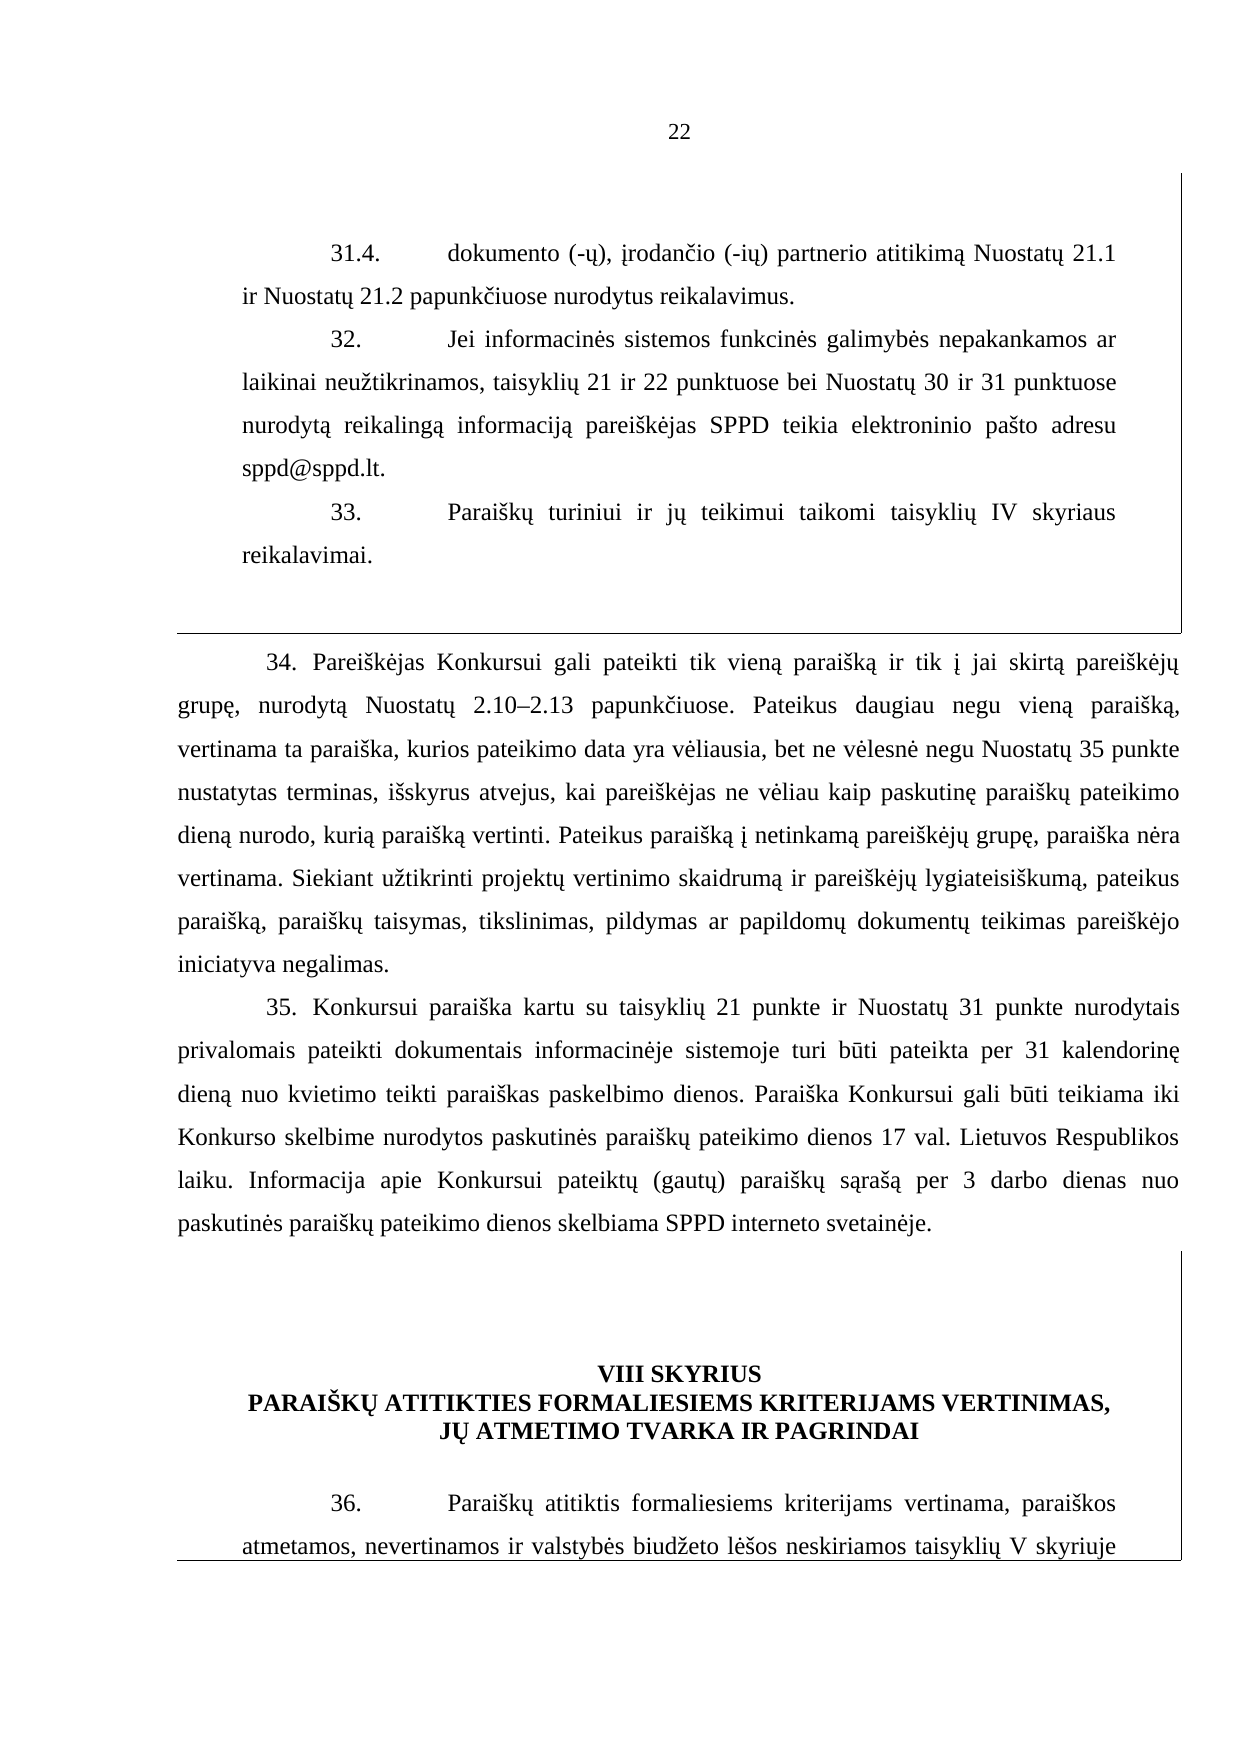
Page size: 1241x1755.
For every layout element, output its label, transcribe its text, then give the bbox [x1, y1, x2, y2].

text 32. Jei informacinės sistemos funkcinės galimybės nepakankamos ar laikinai neužtikrinamos, taisyklių 21 ir 22 punktuose bei Nuostatų 30 ir 31 punktuose nurodytą reikalingą informaciją pareiškėjas SPPD teikia elektroninio pašto adresu sppd@sppd.lt. [177, 259, 1181, 432]
text 34. Pareiškėjas Konkursui gali pateikti tik vieną paraišką ir tik į jai skirtą pareiškėjų grupę, nurodytą Nuostatų 2.10–2.13 papunkčiuose. Pateikus daugiau negu vieną paraišką, vertinama ta paraiška, kurios pateikimo data yra vėliausia, bet ne vėlesnė negu Nuostatų 35 punkte nustatytas terminas, išskyrus atvejus, kai pareiškėjas ne vėliau kaip paskutinę paraiškų pateikimo dieną nurodo, kurią paraišką vertinti. Pateikus paraišką į netinkamą pareiškėjų grupę, paraiška nėra vertinama. Siekiant užtikrinti projektų vertinimo skaidrumą ir pareiškėjų lygiateisiškumą, pateikus paraišką, paraiškų taisymas, tikslinimas, pildymas ar papildomų dokumentų teikimas pareiškėjo iniciatyva negalimas. [177, 647, 1181, 978]
text PARAIŠKŲ ATITIKTIES FORMALIESIEMS KRITERIJAMS VERTINIMAS, JŲ ATMETIMO TVARKA IR PAGRINDAI [177, 1388, 1181, 1424]
text 36. Paraiškų atitiktis formaliesiems kriterijams vertinama, paraiškos atmetamos, nevertinamos ir valstybės biudžeto lėšos neskiriamos taisyklių V skyriuje nustatyta tvarka ir pagrindais. SPPD paraiškų atitiktį formaliesiems kriterijams turi atlikti per 5 darbo dienas. [177, 1424, 1181, 1560]
text 33. Paraiškų turiniui ir jų teikimui taikomi taisyklių IV skyriaus reikalavimai. [177, 432, 1181, 633]
text VIII SKYRIUS [177, 1294, 1181, 1388]
text 31.4. dokumento (-ų), įrodančio (-ių) partnerio atitikimą Nuostatų 21.1 ir Nuostatų 21.2 papunkčiuose nurodytus reikalavimus. [177, 173, 1181, 259]
text 35. Konkursui paraiška kartu su taisyklių 21 punkte ir Nuostatų 31 punkte nurodytais privalomais pateikti dokumentais informacinėje sistemoje turi būti pateikta per 31 kalendorinę dieną nuo kvietimo teikti paraiškas paskelbimo dienos. Paraiška Konkursui gali būti teikiama iki Konkurso skelbime nurodytos paskutinės paraiškų pateikimo dienos 17 val. Lietuvos Respublikos laiku. Informacija apie Konkursui pateiktų (gautų) paraiškų sąrašą per 3 darbo dienas nuo paskutinės paraiškų pateikimo dienos skelbiama SPPD interneto svetainėje. [177, 992, 1181, 1237]
